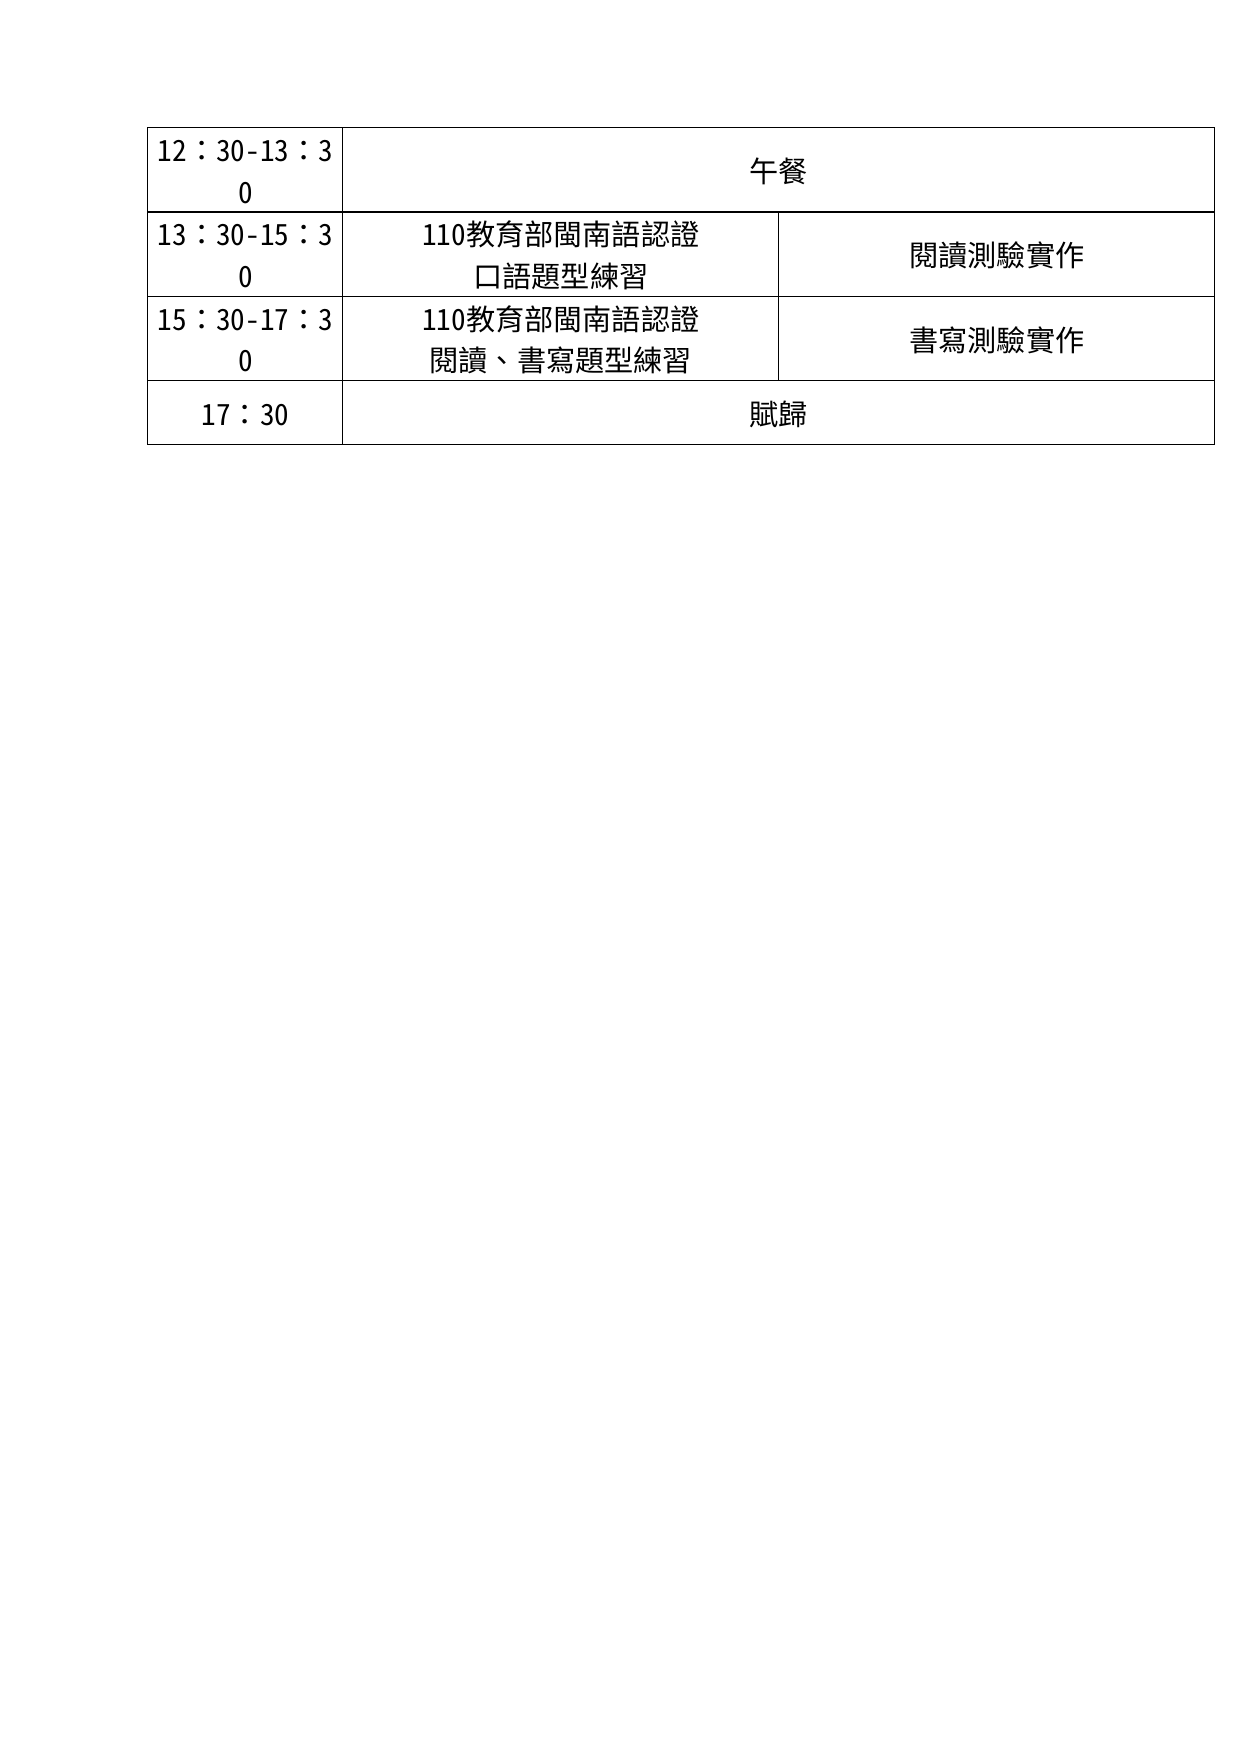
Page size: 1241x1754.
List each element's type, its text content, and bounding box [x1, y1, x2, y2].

table_cell 13：30-15：30 [148, 213, 342, 296]
table_cell 15：30-17：30 [148, 297, 342, 380]
table_cell 午餐 [343, 128, 1214, 211]
table_cell 110教育部閩南語認證 閱讀、書寫題型練習 [343, 297, 778, 380]
table_cell 110教育部閩南語認證 口語題型練習 [343, 213, 778, 296]
table_cell 書寫測驗實作 [779, 297, 1214, 380]
table_cell 賦歸 [343, 381, 1214, 444]
table_cell 閱讀測驗實作 [779, 213, 1214, 296]
table_cell 12：30-13：30 [148, 128, 342, 211]
table_cell 17：30 [148, 381, 342, 444]
